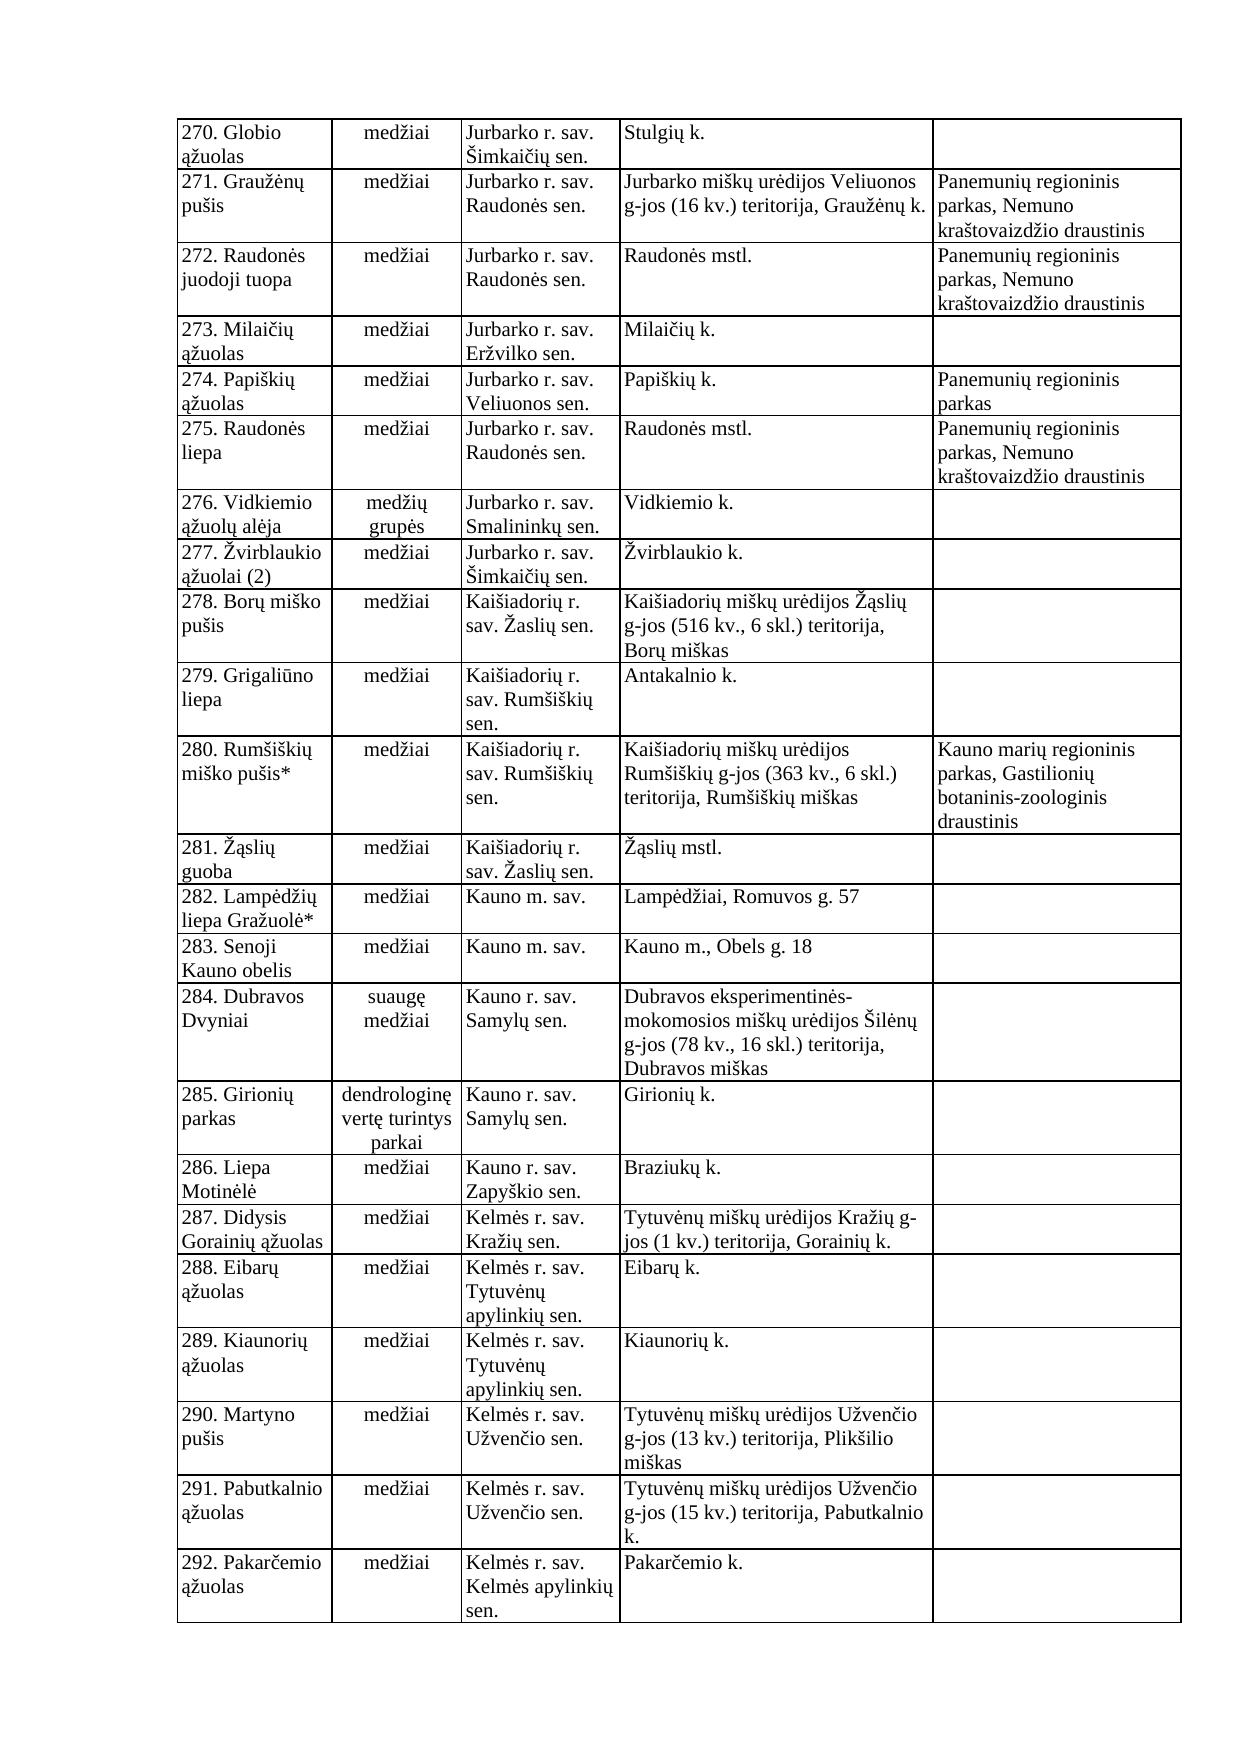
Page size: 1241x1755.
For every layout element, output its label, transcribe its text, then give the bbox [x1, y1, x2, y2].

table_cell Jurbarko r. sav. Raudonės sen. [462, 170, 619, 242]
table_cell Pakarčemio k. [621, 1550, 932, 1622]
table_cell medžiai [333, 885, 461, 932]
table_cell medžiai [333, 737, 461, 833]
table_cell Žąslių mstl. [621, 835, 932, 883]
table_cell medžiai [333, 367, 461, 415]
table_cell Girionių k. [621, 1082, 932, 1154]
table_cell Jurbarko r. sav. Raudonės sen. [462, 416, 619, 488]
table_cell Kelmės r. sav. Užvenčio sen. [462, 1402, 619, 1474]
table_cell Kelmės r. sav. Užvenčio sen. [462, 1476, 619, 1548]
table_cell Milaičių k. [621, 317, 932, 365]
table_cell [934, 1155, 1180, 1203]
table_cell [934, 835, 1180, 883]
table_cell Raudonės mstl. [621, 243, 932, 315]
table_cell 288. Eibarų ąžuolas [178, 1255, 331, 1327]
table_cell [934, 1402, 1180, 1474]
table_cell medžiai [333, 934, 461, 982]
table_cell 285. Girionių parkas [178, 1082, 331, 1154]
table_cell [934, 120, 1180, 168]
table_cell medžiai [333, 663, 461, 735]
table_cell Kaišiadorių miškų urėdijos Rumšiškių g-jos (363 kv., 6 skl.) teritorija, Rumšiškių miškas [621, 737, 932, 833]
table_cell suaugę medžiai [333, 984, 461, 1080]
table_cell [934, 934, 1180, 982]
table_cell 289. Kiaunorių ąžuolas [178, 1328, 331, 1401]
table_cell [934, 1476, 1180, 1548]
table_cell Kauno r. sav. Samylų sen. [462, 1082, 619, 1154]
table_cell Lampėdžiai, Romuvos g. 57 [621, 885, 932, 932]
table_cell medžiai [333, 1255, 461, 1327]
table_cell [934, 1328, 1180, 1401]
table_cell Stulgių k. [621, 120, 932, 168]
table_cell Raudonės mstl. [621, 416, 932, 488]
table_cell 278. Borų miško pušis [178, 590, 331, 662]
table_cell medžiai [333, 1205, 461, 1253]
table_cell medžiai [333, 243, 461, 315]
table_cell [934, 1205, 1180, 1253]
table_cell medžiai [333, 540, 461, 588]
table_cell medžiai [333, 416, 461, 488]
table_cell Kauno m., Obels g. 18 [621, 934, 932, 982]
table_cell 275. Raudonės liepa [178, 416, 331, 488]
table_cell Kaišiadorių r. sav. Žaslių sen. [462, 590, 619, 662]
table_cell Kauno m. sav. [462, 885, 619, 932]
table_cell Vidkiemio k. [621, 490, 932, 538]
table_cell Eibarų k. [621, 1255, 932, 1327]
table_cell medžiai [333, 1402, 461, 1474]
table_cell medžiai [333, 1550, 461, 1622]
table_cell Antakalnio k. [621, 663, 932, 735]
table_cell [934, 885, 1180, 932]
table_cell Kiaunorių k. [621, 1328, 932, 1401]
table_cell [934, 490, 1180, 538]
table_cell medžiai [333, 1155, 461, 1203]
table_cell Braziukų k. [621, 1155, 932, 1203]
table_cell [934, 1082, 1180, 1154]
table_cell [934, 1255, 1180, 1327]
table_cell 279. Grigaliūno liepa [178, 663, 331, 735]
table_cell [934, 590, 1180, 662]
table_cell Kauno m. sav. [462, 934, 619, 982]
table_cell 291. Pabutkalnio ąžuolas [178, 1476, 331, 1548]
table_cell 271. Graužėnų pušis [178, 170, 331, 242]
table_cell 280. Rumšiškių miško pušis* [178, 737, 331, 833]
table_cell Kauno r. sav. Samylų sen. [462, 984, 619, 1080]
table_cell 292. Pakarčemio ąžuolas [178, 1550, 331, 1622]
table_cell Jurbarko miškų urėdijos Veliuonos g-jos (16 kv.) teritorija, Graužėnų k. [621, 170, 932, 242]
table_cell 284. Dubravos Dvyniai [178, 984, 331, 1080]
table_cell medžiai [333, 590, 461, 662]
table_cell [934, 663, 1180, 735]
table_cell medžiai [333, 170, 461, 242]
table_cell [934, 317, 1180, 365]
table_cell Papiškių k. [621, 367, 932, 415]
table_cell Jurbarko r. sav. Raudonės sen. [462, 243, 619, 315]
table_cell medžiai [333, 835, 461, 883]
table_cell 272. Raudonės juodoji tuopa [178, 243, 331, 315]
table_cell medžiai [333, 317, 461, 365]
table_cell medžiai [333, 1328, 461, 1401]
table_cell medžiai [333, 1476, 461, 1548]
table_cell [934, 1550, 1180, 1622]
table_cell Žvirblaukio k. [621, 540, 932, 588]
table_cell [934, 984, 1180, 1080]
table_cell [934, 540, 1180, 588]
table_cell Kaišiadorių r. sav. Rumšiškių sen. [462, 737, 619, 833]
table_cell medžiai [333, 120, 461, 168]
table_cell 290. Martyno pušis [178, 1402, 331, 1474]
